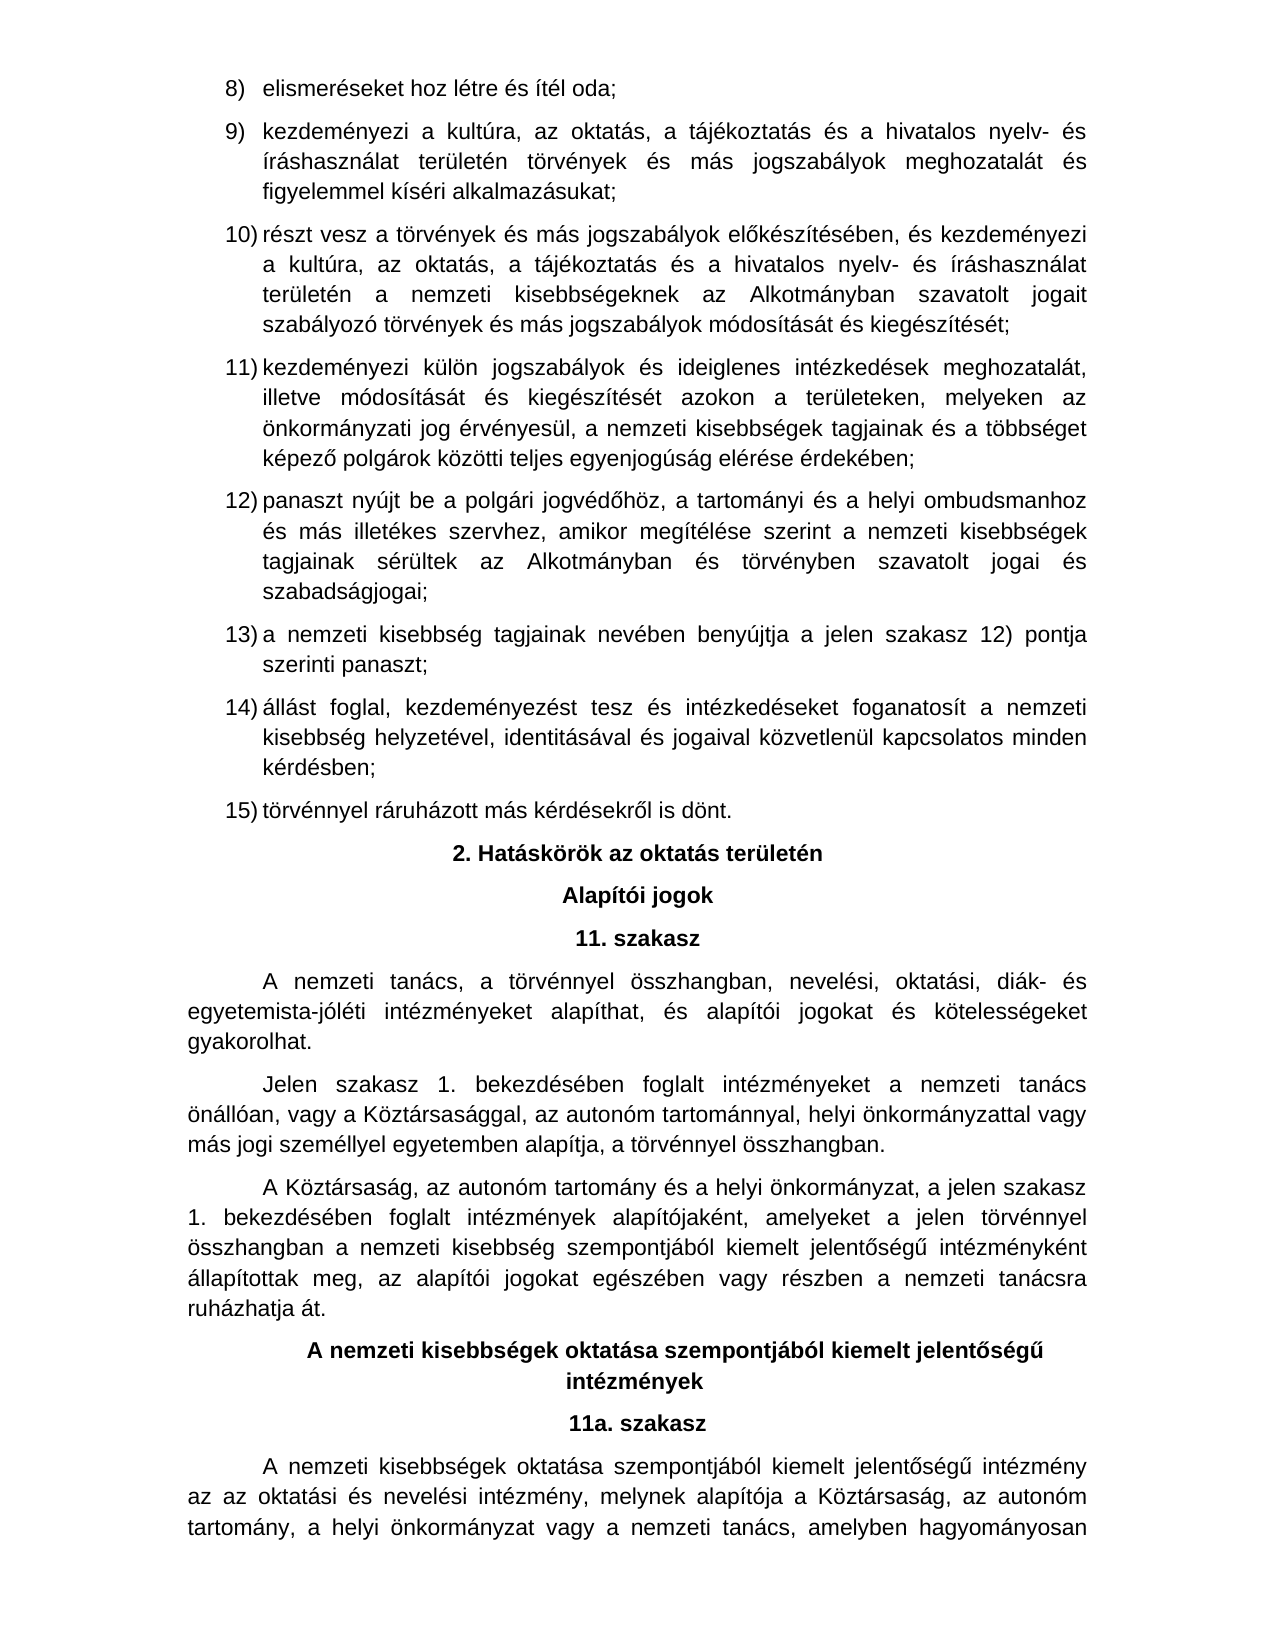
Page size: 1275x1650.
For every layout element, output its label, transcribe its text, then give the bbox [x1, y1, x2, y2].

list panaszt nyújt be a polgári jogvédőhöz, a tartományi és a helyi ombudsmanhoz és más illetékes szervhez, amikor megítélése szerint a nemzeti kisebbségek tagjainak sérültek az Alkotmányban és törvényben szavatolt jogai és szabadságjogai; [225, 487, 1087, 604]
text A Köztársaság, az autonóm tartomány és a helyi önkormányzat, a jelen szakasz 1. bekezdésében foglalt intézmények alapítójaként, amelyeket a jelen törvénnyel összhangban a nemzeti kisebbség szempontjából kiemelt jelentőségű intézményként állapítottak meg, az alapítói jogokat egészében vagy részben a nemzeti tanácsra ruházhatja át. [187, 1174, 1087, 1321]
text Alapítói jogok [187, 882, 1087, 909]
text A nemzeti tanács, a törvénnyel összhangban, nevelési, oktatási, diák- és egyetemista-jóléti intézményeket alapíthat, és alapítói jogokat és kötelességeket gyakorolhat. [187, 968, 1087, 1054]
list elismeréseket hoz létre és ítél oda; [225, 75, 1087, 101]
text A nemzeti kisebbségek oktatása szempontjából kiemelt jelentőségű intézmények [187, 1337, 1087, 1394]
text A nemzeti kisebbségek oktatása szempontjából kiemelt jelentőségű intézmény az az oktatási és nevelési intézmény, melynek alapítója a Köztársaság, az autonóm tartomány, a helyi önkormányzat vagy a nemzeti tanács, amelyben hagyományosan [187, 1453, 1087, 1540]
list törvénnyel ráruházott más kérdésekről is dönt. [225, 797, 1087, 823]
list kezdeményezi külön jogszabályok és ideiglenes intézkedések meghozatalát, illetve módosítását és kiegészítését azokon a területeken, melyeken az önkormányzati jog érvényesül, a nemzeti kisebbségek tagjainak és a többséget képező polgárok közötti teljes egyenjogúság elérése érdekében; [225, 354, 1087, 471]
text 2. Hatáskörök az oktatás területén [187, 839, 1087, 866]
text 11. szakasz [187, 925, 1087, 951]
list állást foglal, kezdeményezést tesz és intézkedéseket foganatosít a nemzeti kisebbség helyzetével, identitásával és jogaival közvetlenül kapcsolatos minden kérdésben; [225, 694, 1087, 781]
list a nemzeti kisebbség tagjainak nevében benyújtja a jelen szakasz 12) pontja szerinti panaszt; [225, 621, 1087, 677]
list kezdeményezi a kultúra, az oktatás, a tájékoztatás és a hivatalos nyelv- és íráshasználat területén törvények és más jogszabályok meghozatalát és figyelemmel kíséri alkalmazásukat; [225, 118, 1087, 204]
list részt vesz a törvények és más jogszabályok előkészítésében, és kezdeményezi a kultúra, az oktatás, a tájékoztatás és a hivatalos nyelv- és íráshasználat területén a nemzeti kisebbségeknek az Alkotmányban szavatolt jogait szabályozó törvények és más jogszabályok módosítását és kiegészítését; [225, 221, 1087, 338]
text Jelen szakasz 1. bekezdésében foglalt intézményeket a nemzeti tanács önállóan, vagy a Köztársasággal, az autonóm tartománnyal, helyi önkormányzattal vagy más jogi személlyel egyetemben alapítja, a törvénnyel összhangban. [187, 1071, 1087, 1158]
text 11a. szakasz [187, 1410, 1087, 1437]
